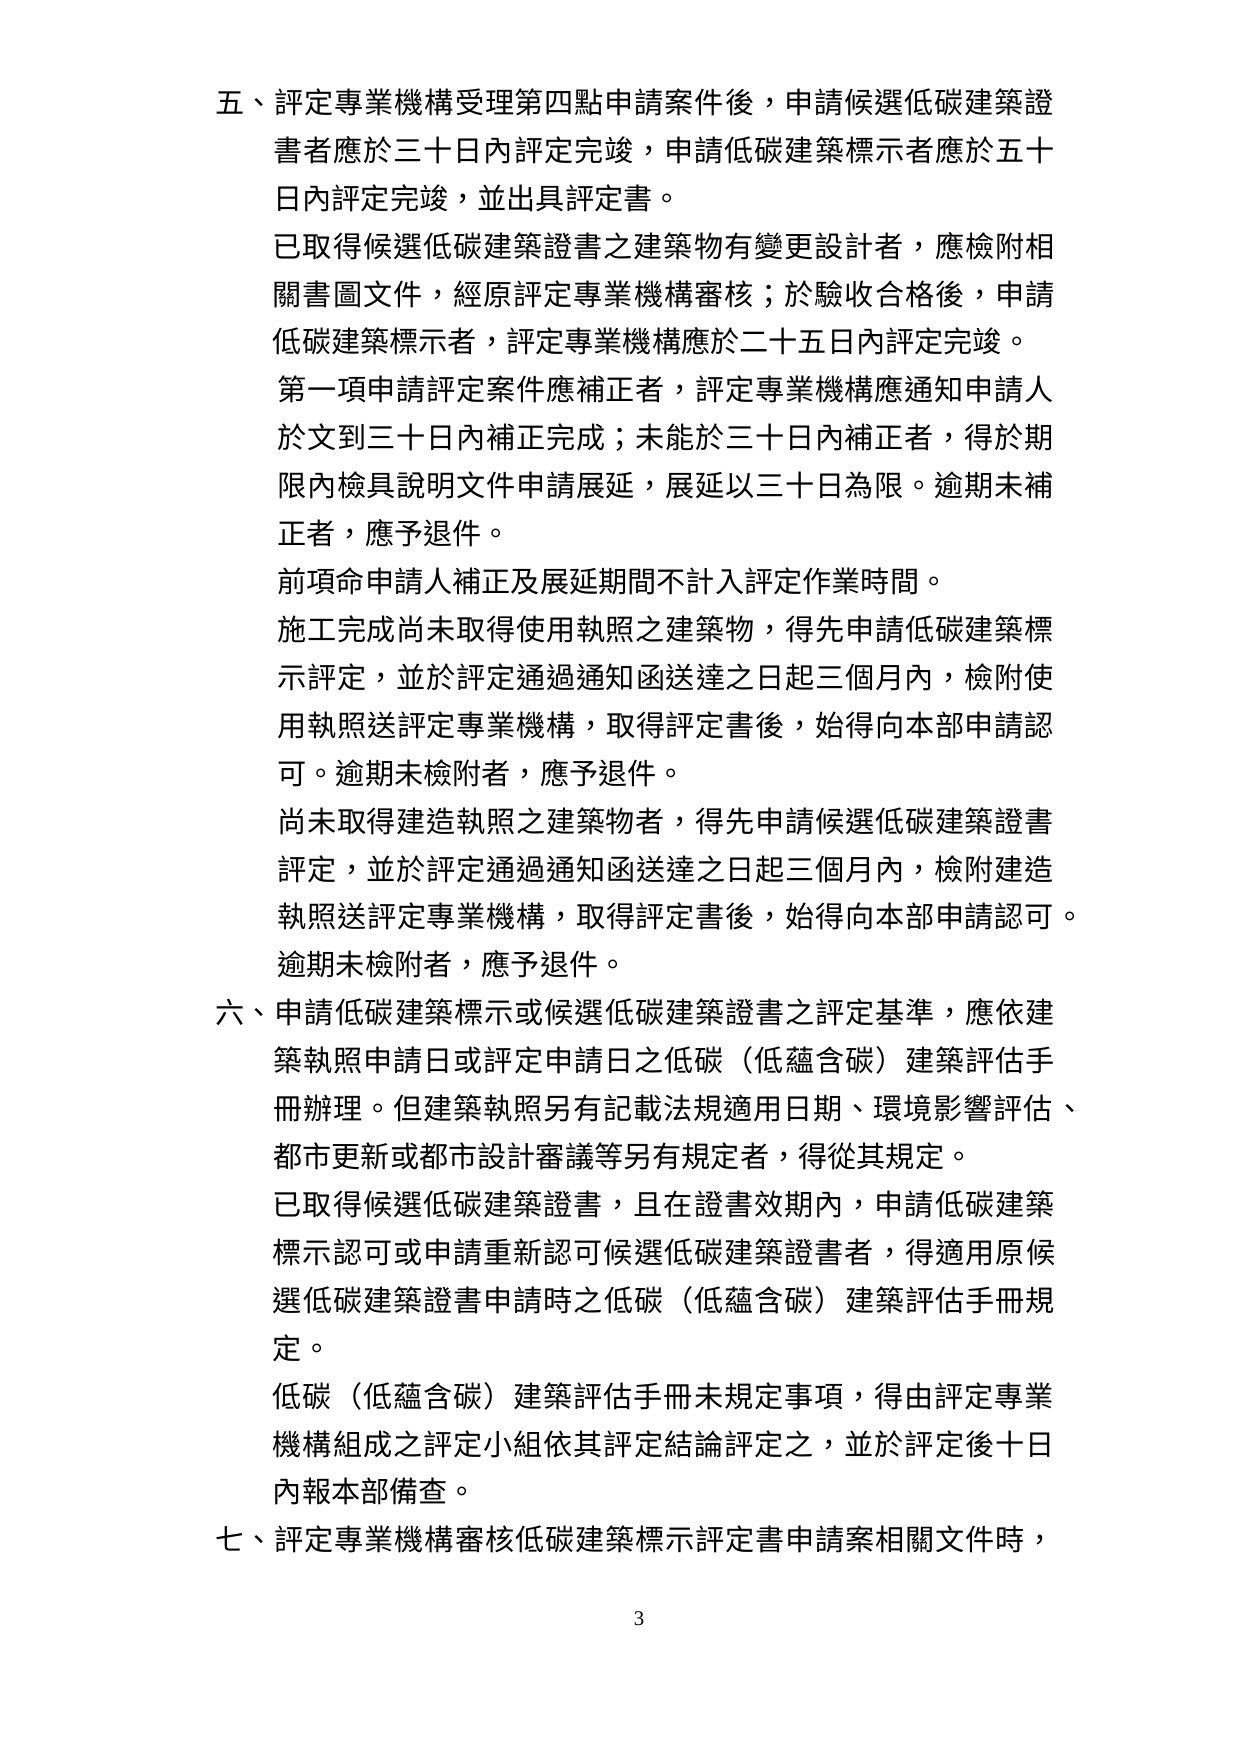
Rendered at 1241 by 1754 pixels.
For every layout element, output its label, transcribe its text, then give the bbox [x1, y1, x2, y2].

text 低碳（低蘊含碳）建築評估手冊未規定事項，得由評定專業機構組成之評定小組依其評定結論評定之，並於評定後十日內報本部備查。 [273, 1369, 1055, 1512]
text 第一項申請評定案件應補正者，評定專業機構應通知申請人於文到三十日內補正完成；未能於三十日內補正者，得於期限內檢具說明文件申請展延，展延以三十日為限。逾期未補正者，應予退件。 [277, 362, 1055, 554]
text 已取得候選低碳建築證書之建築物有變更設計者，應檢附相關書圖文件，經原評定專業機構審核；於驗收合格後，申請低碳建築標示者，評定專業機構應於二十五日內評定完竣。 [273, 219, 1055, 362]
text 五、評定專業機構受理第四點申請案件後，申請候選低碳建築證書者應於三十日內評定完竣，申請低碳建築標示者應於五十日內評定完竣，並出具評定書。 [215, 75, 1055, 219]
text 施工完成尚未取得使用執照之建築物，得先申請低碳建築標示評定，並於評定通過通知函送達之日起三個月內，檢附使用執照送評定專業機構，取得評定書後，始得向本部申請認可。逾期未檢附者，應予退件。 [277, 602, 1055, 794]
text 前項命申請人補正及展延期間不計入評定作業時間。 [277, 554, 1055, 602]
text 六、申請低碳建築標示或候選低碳建築證書之評定基準，應依建築執照申請日或評定申請日之低碳（低蘊含碳）建築評估手冊辦理。但建築執照另有記載法規適用日期、環境影響評估、都市更新或都市設計審議等另有規定者，得從其規定。 [215, 985, 1055, 1177]
text 尚未取得建造執照之建築物者，得先申請候選低碳建築證書評定，並於評定通過通知函送達之日起三個月內，檢附建造執照送評定專業機構，取得評定書後，始得向本部申請認可。逾期未檢附者，應予退件。 [277, 794, 1055, 985]
text 七、評定專業機構審核低碳建築標示評定書申請案相關文件時， [215, 1512, 1055, 1560]
text 已取得候選低碳建築證書，且在證書效期內，申請低碳建築標示認可或申請重新認可候選低碳建築證書者，得適用原候選低碳建築證書申請時之低碳（低蘊含碳）建築評估手冊規定。 [273, 1177, 1055, 1369]
